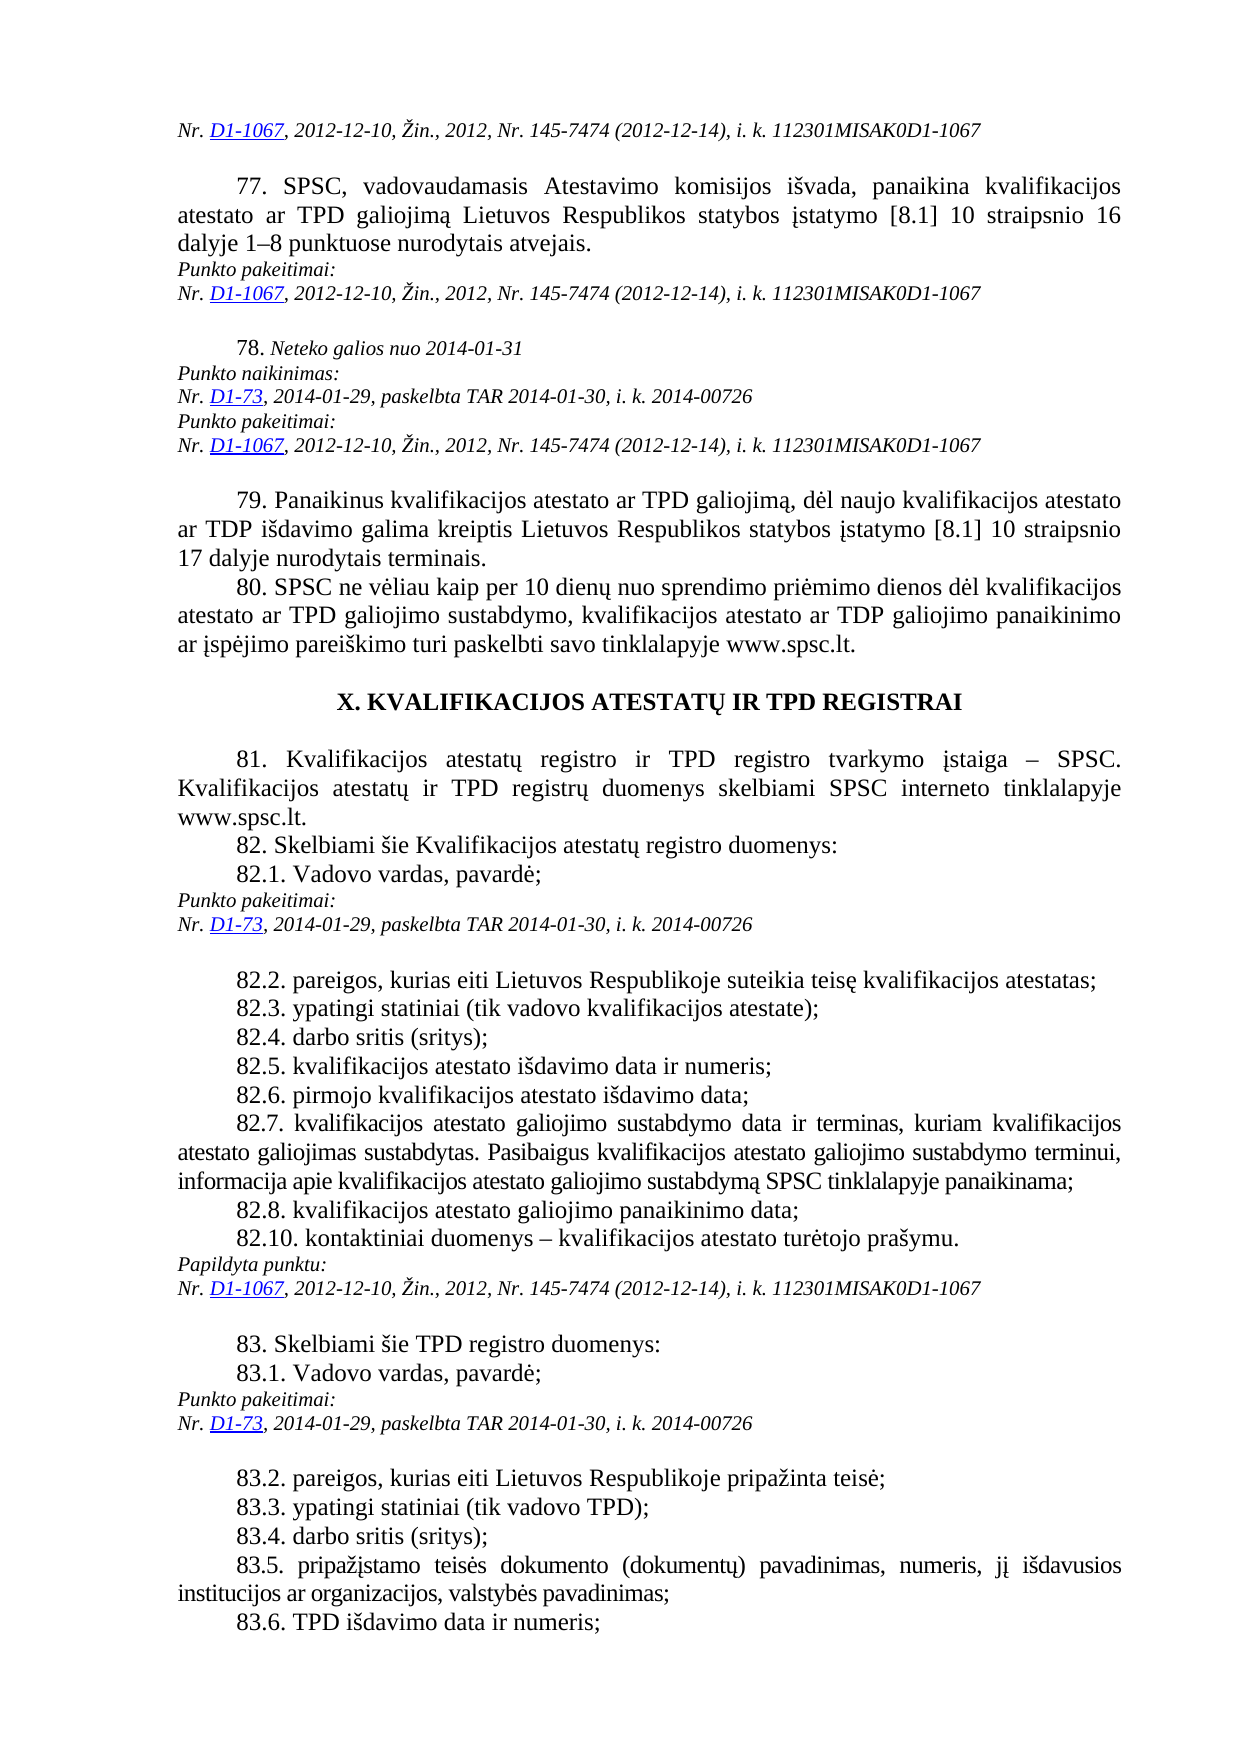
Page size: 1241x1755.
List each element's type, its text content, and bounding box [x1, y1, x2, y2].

text 83.5. pripažįstamo teisės dokumento (dokumentų) pavadinimas, numeris, jį išdavusios institucijos ar organizacijos, valstybės pavadinimas; [177, 1550, 1122, 1607]
text Nr. D1-1067, 2012-12-10, Žin., 2012, Nr. 145-7474 (2012-12-14), i. k. 112301MISAK0D1-1067 [177, 281, 1122, 305]
text 83.3. ypatingi statiniai (tik vadovo TPD); [177, 1492, 1122, 1521]
text 82.6. pirmojo kvalifikacijos atestato išdavimo data; [177, 1080, 1122, 1108]
text 82.3. ypatingi statiniai (tik vadovo kvalifikacijos atestate); [177, 993, 1122, 1022]
text Punkto naikinimas: [177, 360, 1122, 384]
text 83.2. pareigos, kurias eiti Lietuvos Respublikoje pripažinta teisė; [177, 1463, 1122, 1492]
text 77. SPSC, vadovaudamasis Atestavimo komisijos išvada, panaikina kvalifikacijos atestato ar TPD galiojimą Lietuvos Respublikos statybos įstatymo [8.1] 10 straipsnio 16 dalyje 1–8 punktuose nurodytais atvejais. [177, 171, 1122, 257]
text Punkto pakeitimai: [177, 888, 1122, 912]
text 82.2. pareigos, kurias eiti Lietuvos Respublikoje suteikia teisę kvalifikacijos atestatas; [177, 965, 1122, 993]
text Nr. D1-1067, 2012-12-10, Žin., 2012, Nr. 145-7474 (2012-12-14), i. k. 112301MISAK0D1-1067 [177, 118, 1122, 142]
text 82.4. darbo sritis (sritys); [177, 1022, 1122, 1051]
text 83.6. TPD išdavimo data ir numeris; [177, 1607, 1122, 1636]
text 83.1. Vadovo vardas, pavardė; [177, 1358, 1122, 1387]
text Punkto pakeitimai: [177, 408, 1122, 433]
text Nr. D1-73, 2014-01-29, paskelbta TAR 2014-01-30, i. k. 2014-00726 [177, 384, 1122, 408]
text 82.10. kontaktiniai duomenys – kvalifikacijos atestato turėtojo prašymu. [177, 1223, 1122, 1252]
text Punkto pakeitimai: [177, 257, 1122, 281]
text 82.7. kvalifikacijos atestato galiojimo sustabdymo data ir terminas, kuriam kvalifikacijos atestato galiojimas sustabdytas. Pasibaigus kvalifikacijos atestato galiojimo sustabdymo terminui, informacija apie kvalifikacijos atestato galiojimo sustabdymą SPSC tinklalapyje panaikinama; [177, 1108, 1122, 1195]
text Punkto pakeitimai: [177, 1387, 1122, 1411]
text 81. Kvalifikacijos atestatų registro ir TPD registro tvarkymo įstaiga – SPSC. Kvalifikacijos atestatų ir TPD registrų duomenys skelbiami SPSC interneto tinklalapyje www.spsc.lt. [177, 744, 1122, 830]
text 82. Skelbiami šie Kvalifikacijos atestatų registro duomenys: [177, 830, 1122, 859]
text 82.8. kvalifikacijos atestato galiojimo panaikinimo data; [177, 1195, 1122, 1223]
text 78. Neteko galios nuo 2014-01-31 [177, 334, 1122, 360]
text Nr. D1-73, 2014-01-29, paskelbta TAR 2014-01-30, i. k. 2014-00726 [177, 912, 1122, 936]
text 82.5. kvalifikacijos atestato išdavimo data ir numeris; [177, 1051, 1122, 1080]
text Nr. D1-1067, 2012-12-10, Žin., 2012, Nr. 145-7474 (2012-12-14), i. k. 112301MISAK0D1-1067 [177, 1276, 1122, 1300]
text 82.1. Vadovo vardas, pavardė; [177, 859, 1122, 888]
text 80. SPSC ne vėliau kaip per 10 dienų nuo sprendimo priėmimo dienos dėl kvalifikacijos atestato ar TPD galiojimo sustabdymo, kvalifikacijos atestato ar TDP galiojimo panaikinimo ar įspėjimo pareiškimo turi paskelbti savo tinklalapyje www.spsc.lt. [177, 572, 1122, 658]
text Papildyta punktu: [177, 1252, 1122, 1276]
text 83. Skelbiami šie TPD registro duomenys: [177, 1329, 1122, 1358]
text 79. Panaikinus kvalifikacijos atestato ar TPD galiojimą, dėl naujo kvalifikacijos atestato ar TDP išdavimo galima kreiptis Lietuvos Respublikos statybos įstatymo [8.1] 10 straipsnio 17 dalyje nurodytais terminais. [177, 485, 1122, 572]
text 83.4. darbo sritis (sritys); [177, 1521, 1122, 1550]
text X. KVALIFIKACIJOS ATESTATŲ IR TPD REGISTRAI [177, 687, 1122, 715]
text Nr. D1-1067, 2012-12-10, Žin., 2012, Nr. 145-7474 (2012-12-14), i. k. 112301MISAK0D1-1067 [177, 433, 1122, 457]
text Nr. D1-73, 2014-01-29, paskelbta TAR 2014-01-30, i. k. 2014-00726 [177, 1411, 1122, 1435]
